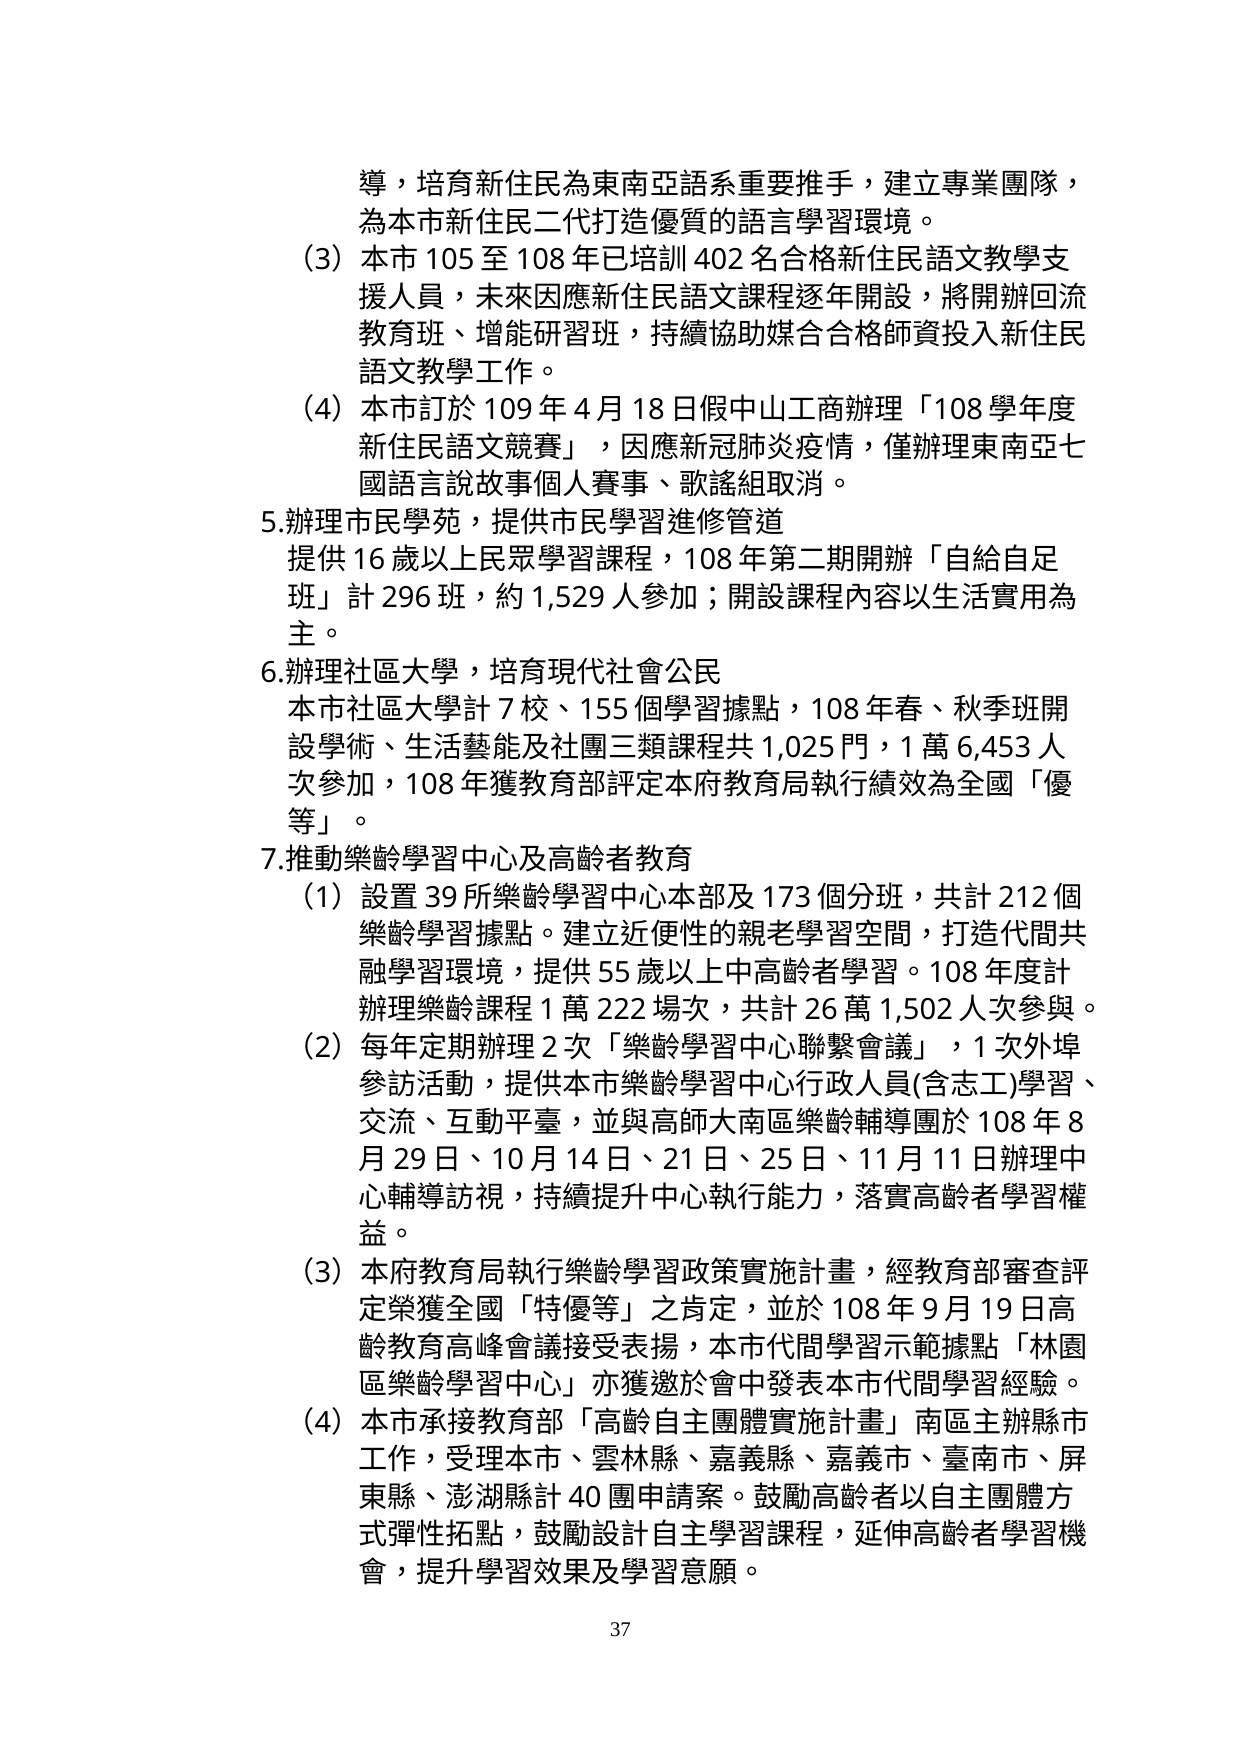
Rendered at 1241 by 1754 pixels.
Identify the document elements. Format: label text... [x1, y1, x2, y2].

text 5.辦理市民學苑，提供市民學習進修管道 [260, 502, 1092, 539]
text （1）設置39所樂齡學習中心本部及173個分班，共計212個樂齡學習據點。建立近便性的親老學習空間，打造代間共融學習環境，提供55歲以上中高齡者學習。108年度計辦理樂齡課程1萬222場次，共計26萬1,502人次參與。 [285, 877, 1092, 1027]
text 本市社區大學計7校、155個學習據點，108年春、秋季班開設學術、生活藝能及社團三類課程共1,025門，1萬6,453人次參加，108年獲教育部評定本府教育局執行績效為全國「優等」。 [288, 689, 1092, 839]
text 6.辦理社區大學，培育現代社會公民 [260, 652, 1092, 689]
text 提供16歲以上民眾學習課程，108年第二期開辦「自給自足班」計296班，約1,529人參加；開設課程內容以生活實用為主。 [288, 539, 1092, 652]
text （3）本府教育局執行樂齡學習政策實施計畫，經教育部審查評定榮獲全國「特優等」之肯定，並於108年9月19日高齡教育高峰會議接受表揚，本市代間學習示範據點「林園區樂齡學習中心」亦獲邀於會中發表本市代間學習經驗。 [285, 1252, 1092, 1402]
text （4）本市承接教育部「高齡自主團體實施計畫」南區主辦縣市工作，受理本市、雲林縣、嘉義縣、嘉義市、臺南市、屏東縣、澎湖縣計40團申請案。鼓勵高齡者以自主團體方式彈性拓點，鼓勵設計自主學習課程，延伸高齡者學習機會，提升學習效果及學習意願。 [285, 1402, 1092, 1589]
text （2）每年定期辦理2次「樂齡學習中心聯繫會議」，1次外埠參訪活動，提供本市樂齡學習中心行政人員(含志工)學習、交流、互動平臺，並與高師大南區樂齡輔導團於108年8月29日、10月14日、21日、25日、11月11日辦理中心輔導訪視，持續提升中心執行能力，落實高齡者學習權益。 [285, 1027, 1092, 1252]
text 導，培育新住民為東南亞語系重要推手，建立專業團隊，為本市新住民二代打造優質的語言學習環境。 [285, 164, 1092, 239]
text 7.推動樂齡學習中心及高齡者教育 [260, 839, 1092, 877]
text （4）本市訂於109年4月18日假中山工商辦理「108學年度新住民語文競賽」，因應新冠肺炎疫情，僅辦理東南亞七國語言說故事個人賽事、歌謠組取消。 [285, 389, 1092, 502]
text （3）本市105至108年已培訓402名合格新住民語文教學支援人員，未來因應新住民語文課程逐年開設，將開辦回流教育班、增能研習班，持續協助媒合合格師資投入新住民語文教學工作。 [285, 239, 1092, 389]
